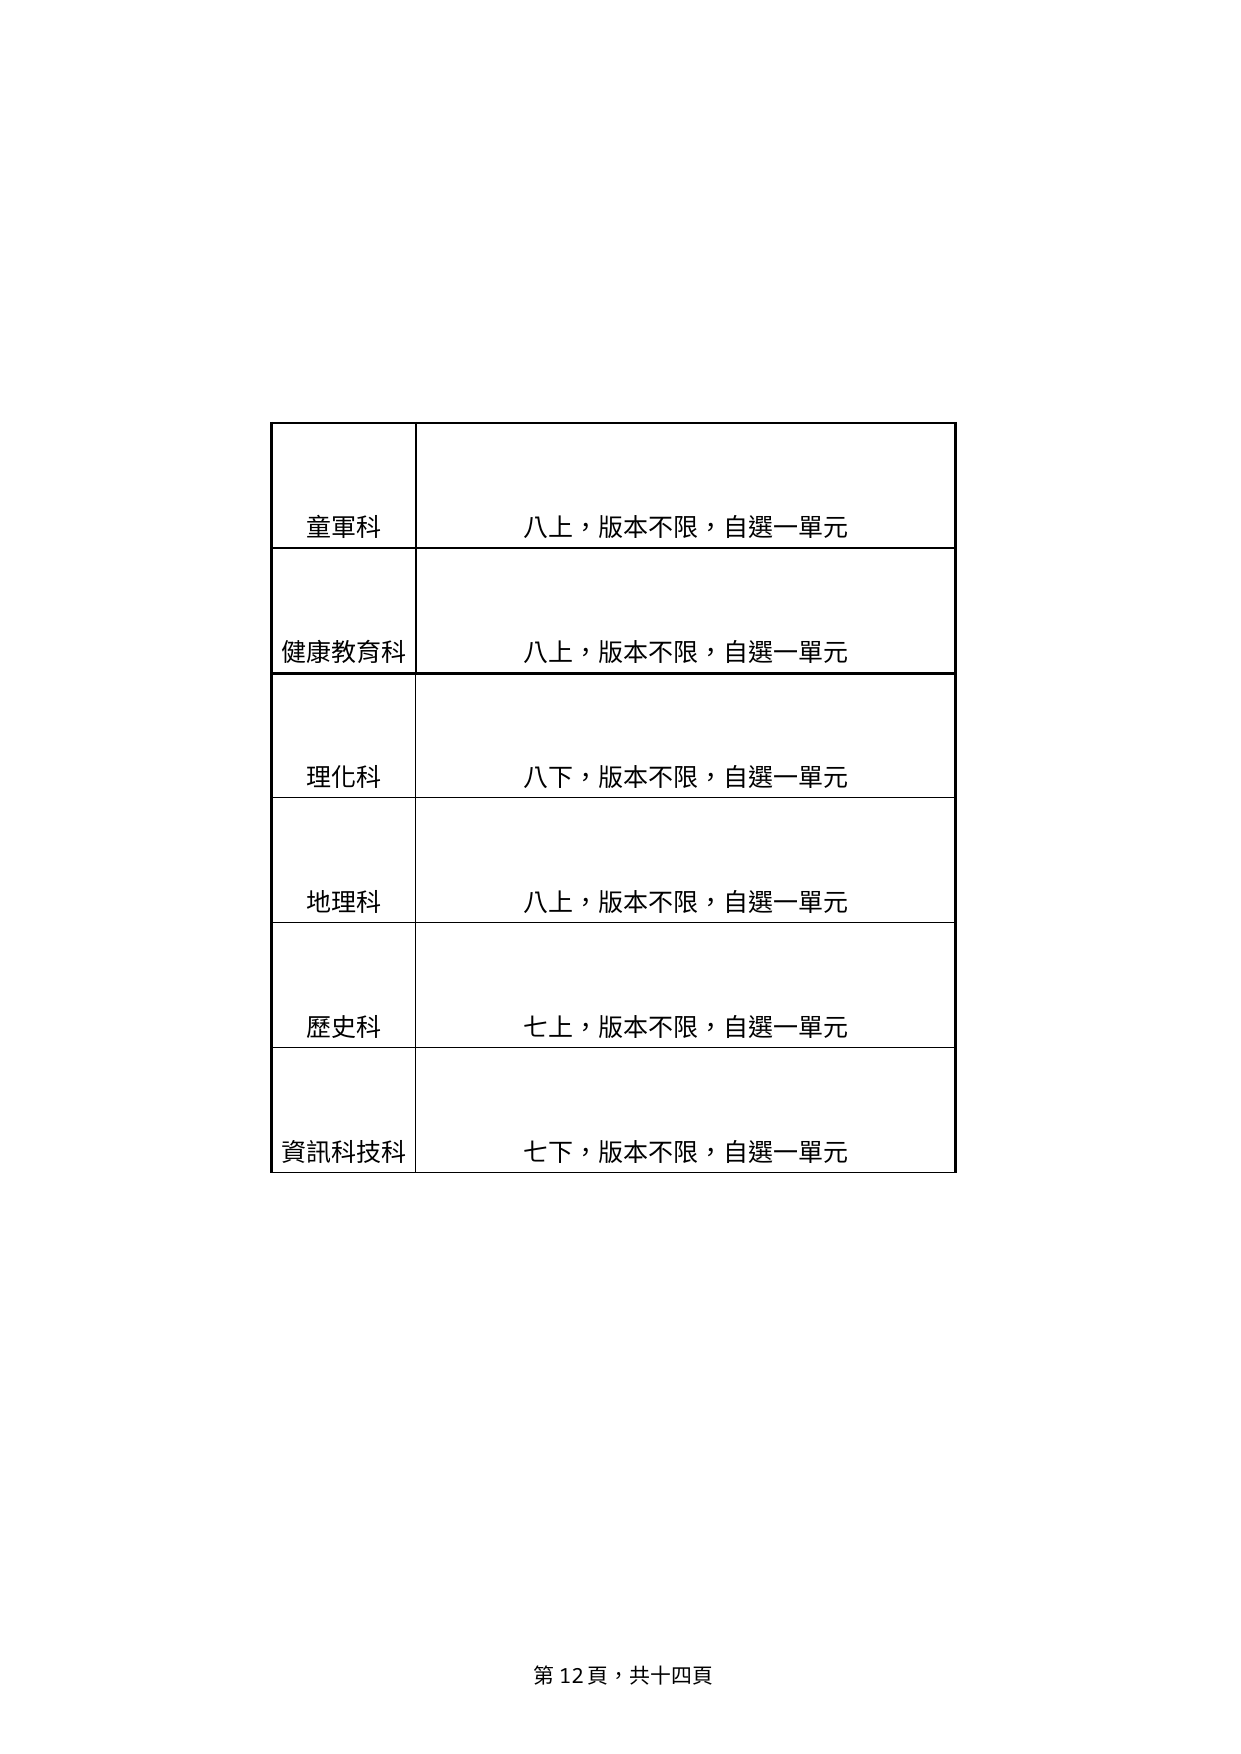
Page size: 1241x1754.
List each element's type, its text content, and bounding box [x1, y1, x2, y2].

table_cell 八上，版本不限，自選一單元 [417, 549, 954, 672]
table_cell 八上，版本不限，自選一單元 [416, 798, 954, 922]
table_cell 童軍科 [273, 424, 415, 547]
table_cell 健康教育科 [273, 549, 415, 672]
table_cell 八下，版本不限，自選一單元 [416, 675, 954, 797]
table_cell 地理科 [273, 798, 415, 922]
table_cell 理化科 [273, 675, 415, 797]
table_cell 資訊科技科 [273, 1048, 415, 1172]
table_cell 七上，版本不限，自選一單元 [416, 923, 954, 1047]
table_cell 八上，版本不限，自選一單元 [417, 424, 954, 547]
table_cell 歷史科 [273, 923, 415, 1047]
table_cell 七下，版本不限，自選一單元 [416, 1048, 954, 1172]
